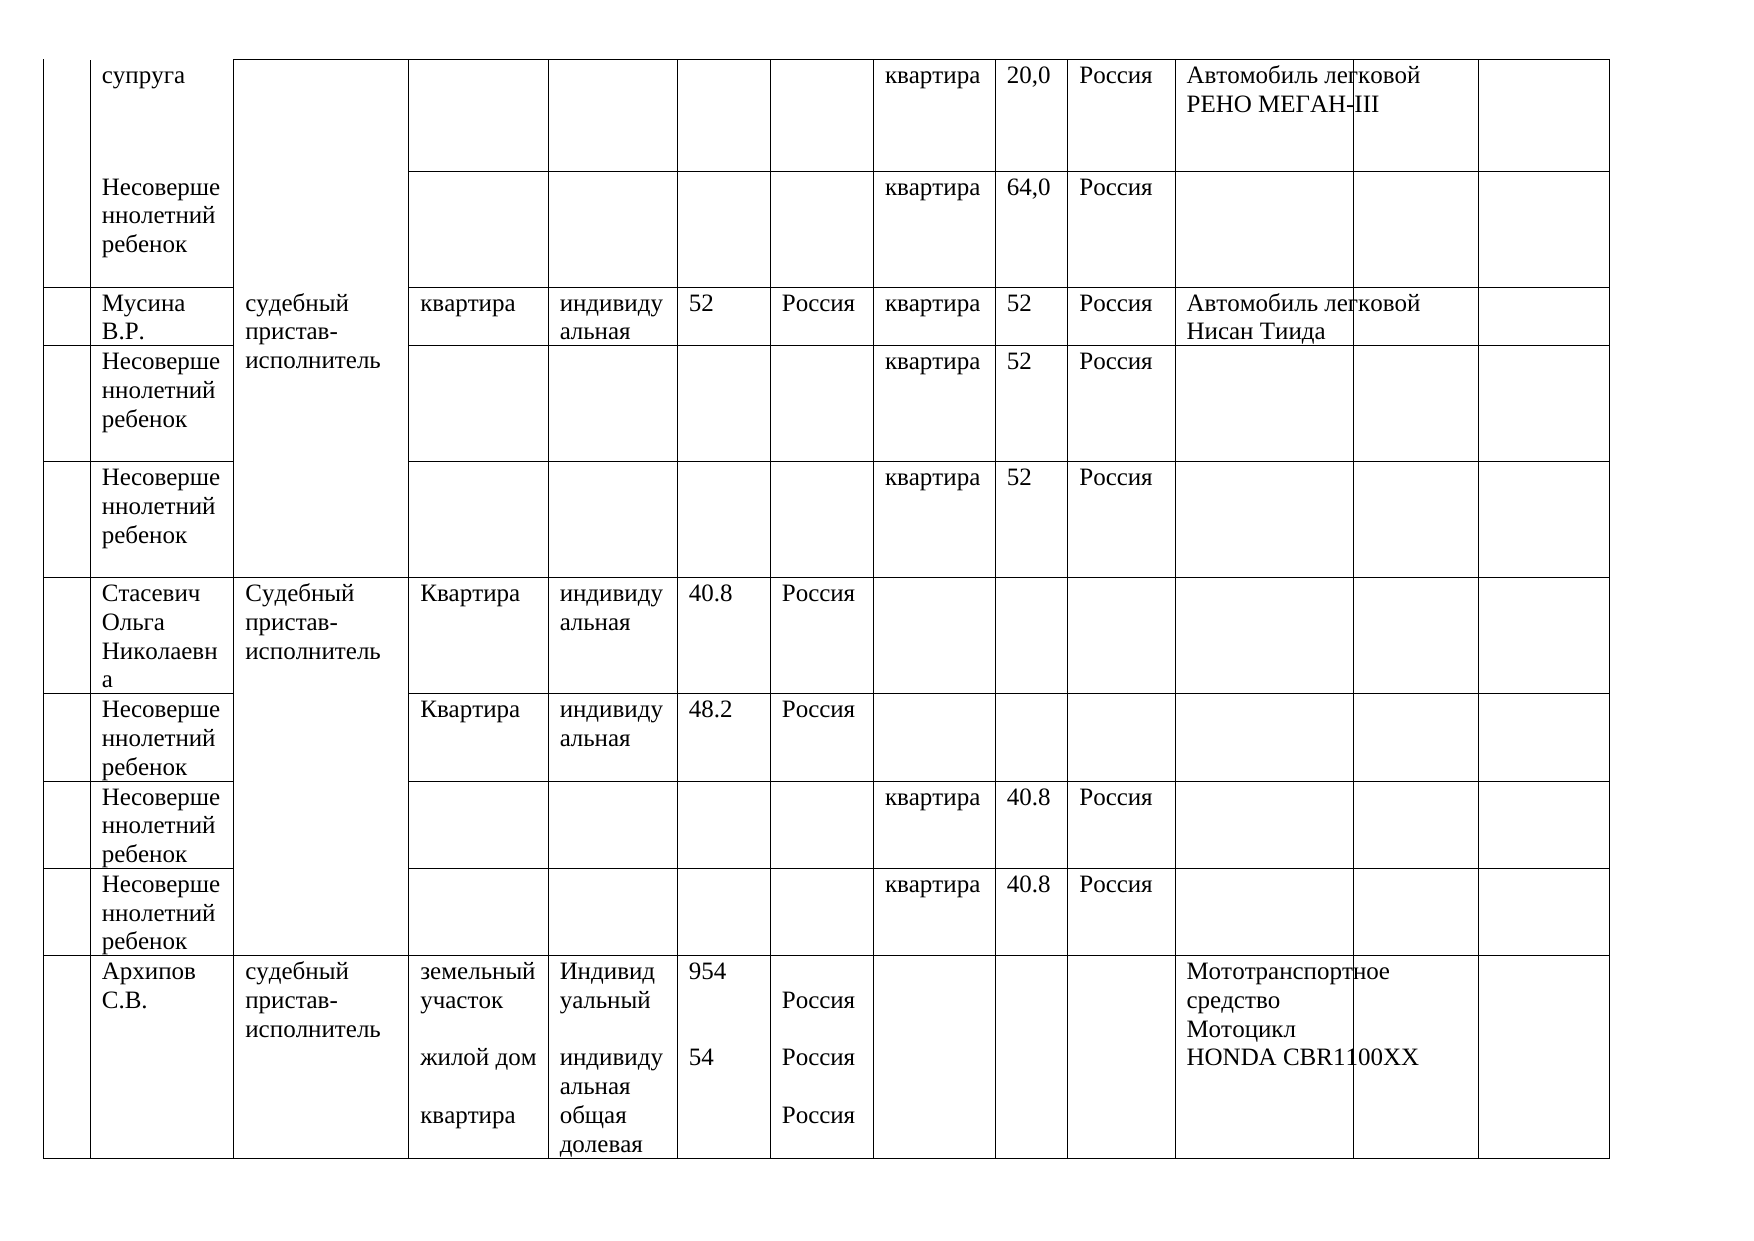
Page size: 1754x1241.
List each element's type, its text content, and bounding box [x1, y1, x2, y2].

table_cell Мототранспортное средство Мотоцикл HONDA CBR1100XX [1176, 956, 1353, 1157]
table_cell Индивидуальный индивидуальная общая долевая [549, 956, 677, 1157]
table_cell [1354, 782, 1478, 868]
table_cell судебный пристав-исполнитель [234, 287, 408, 577]
table_cell квартира [874, 462, 995, 577]
table_cell [1176, 694, 1353, 781]
table_cell [44, 462, 90, 577]
table_cell [678, 172, 770, 287]
table_cell [1354, 346, 1478, 461]
table_cell [771, 346, 873, 461]
table_cell [44, 694, 90, 781]
table_cell [771, 462, 873, 577]
table_cell [1176, 172, 1353, 287]
table_cell квартира [874, 346, 995, 461]
table_cell Несовершеннолетний ребенок [91, 869, 233, 955]
table_cell Россия [1068, 60, 1175, 171]
table_cell Россия [771, 694, 873, 781]
table_cell супруга [90, 59, 233, 171]
table_cell Россия [1068, 288, 1175, 345]
table_cell Стасевич Ольга Николаевна [91, 578, 233, 693]
table_cell Архипов С.В. [91, 956, 233, 1157]
table_cell [44, 171, 90, 287]
table_cell [409, 60, 548, 171]
table_cell [771, 60, 873, 171]
table_cell [1354, 578, 1478, 693]
table_cell индивидуальная [549, 288, 677, 345]
table_cell [678, 462, 770, 577]
table_cell [1354, 462, 1478, 577]
table_cell Россия [771, 578, 873, 693]
table_cell квартира [874, 869, 995, 955]
table_cell [1068, 578, 1175, 693]
table_cell [874, 956, 995, 1157]
table_cell [44, 288, 90, 345]
table_cell [1176, 782, 1353, 868]
table_cell 52 [996, 462, 1067, 577]
table_cell 40,8 [996, 869, 1067, 955]
table_cell [771, 172, 873, 287]
table_cell индивидуальная [549, 578, 677, 693]
table_cell [549, 462, 677, 577]
table_cell [996, 956, 1067, 1157]
table_cell [1479, 694, 1609, 781]
table_cell [771, 869, 873, 955]
table_cell [1479, 288, 1609, 345]
table_cell Судебный пристав-исполнитель [234, 578, 408, 955]
table_cell [44, 346, 90, 461]
table_cell [1068, 694, 1175, 781]
table_cell [678, 60, 770, 171]
table_cell [1479, 578, 1609, 693]
table_cell Россия [1068, 346, 1175, 461]
table_cell [44, 956, 90, 1157]
table_cell [1176, 869, 1353, 955]
table_cell квартира [874, 288, 995, 345]
table_cell [1354, 956, 1478, 1157]
table_cell [1479, 869, 1609, 955]
table_cell [1479, 60, 1609, 171]
table_cell Автомобиль легковой Нисан Тиида [1176, 288, 1353, 345]
table_cell [44, 782, 90, 868]
table_cell 20,0 [996, 60, 1067, 171]
table_cell [996, 694, 1067, 781]
table_cell индивидуальная [549, 694, 677, 781]
table_cell 52 [996, 346, 1067, 461]
table_cell 954 54 [678, 956, 770, 1157]
table_cell [1479, 346, 1609, 461]
table_cell [549, 782, 677, 868]
table_cell [1354, 869, 1478, 955]
table_cell [1176, 578, 1353, 693]
table_cell [678, 869, 770, 955]
table_cell квартира [874, 782, 995, 868]
table_cell 40,8 [678, 578, 770, 693]
table_cell Автомобиль легковой РЕНО МЕГАН-III [1176, 60, 1353, 171]
table_cell Россия [771, 288, 873, 345]
table_cell Несовершеннолетний ребенок [91, 462, 233, 577]
table_cell квартира [874, 172, 995, 287]
table_cell [1479, 956, 1609, 1157]
table_cell Мусина В.Р. [91, 288, 233, 345]
table_cell [1176, 462, 1353, 577]
table_cell [549, 869, 677, 955]
table_cell [678, 782, 770, 868]
table_cell [1354, 694, 1478, 781]
table_cell [771, 782, 873, 868]
table_cell Квартира [409, 578, 548, 693]
table_cell Россия [1068, 782, 1175, 868]
table_cell судебный пристав-исполнитель [234, 956, 408, 1157]
table_cell [1354, 60, 1478, 171]
table_cell Несовершеннолетний ребенок [91, 694, 233, 781]
table_cell Квартира [409, 694, 548, 781]
table_cell Россия Россия Россия [771, 956, 873, 1157]
table_cell 64,0 [996, 172, 1067, 287]
table_cell [1479, 172, 1609, 287]
table_cell [409, 462, 548, 577]
table_cell [1354, 172, 1478, 287]
table_cell [44, 869, 90, 955]
table_cell [874, 578, 995, 693]
table_cell Россия [1068, 172, 1175, 287]
table_cell Несовершеннолетний ребенок [91, 346, 233, 461]
table_cell [549, 172, 677, 287]
table_cell [409, 782, 548, 868]
table_cell [1176, 346, 1353, 461]
table_cell квартира [409, 288, 548, 345]
table_cell 40,8 [996, 782, 1067, 868]
table_cell [1068, 956, 1175, 1157]
table_cell [409, 869, 548, 955]
table_cell [678, 346, 770, 461]
table_cell 52 [678, 288, 770, 345]
table_cell Несовершеннолетний ребенок [91, 782, 233, 868]
table_cell [409, 172, 548, 287]
table_cell [874, 694, 995, 781]
table_cell [1479, 782, 1609, 868]
table_cell [1354, 288, 1478, 345]
table_cell [549, 60, 677, 171]
table_cell [409, 346, 548, 461]
table_cell Россия [1068, 462, 1175, 577]
table_cell [996, 578, 1067, 693]
table_cell квартира [874, 60, 995, 171]
table_cell [44, 59, 90, 171]
table_cell [1479, 462, 1609, 577]
table_cell [234, 60, 408, 287]
table_cell Россия [1068, 869, 1175, 955]
table_cell 48,2 [678, 694, 770, 781]
table_cell земельный участок жилой дом квартира [409, 956, 548, 1157]
table_cell Несовершеннолетний ребенок [91, 171, 233, 287]
table_cell [44, 578, 90, 693]
table_cell 52 [996, 288, 1067, 345]
table_cell [549, 346, 677, 461]
